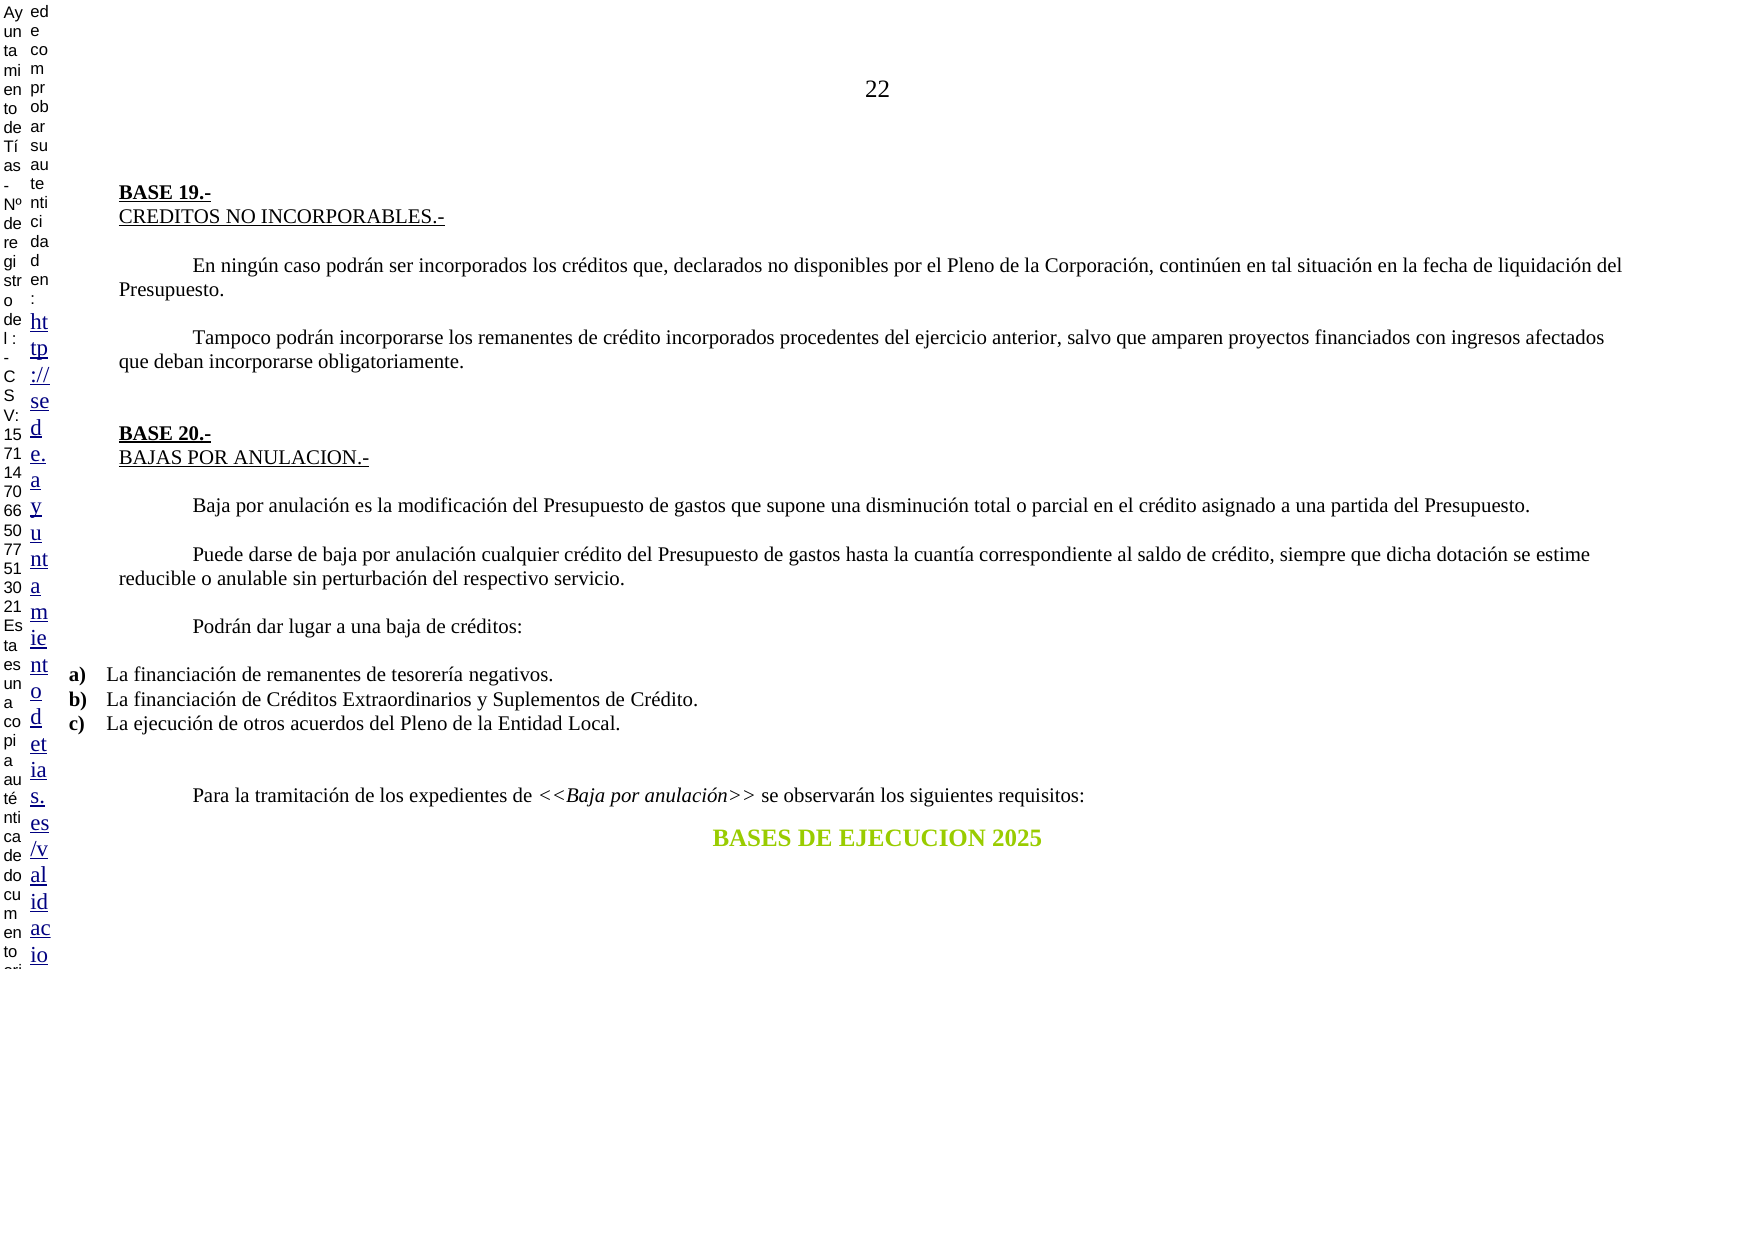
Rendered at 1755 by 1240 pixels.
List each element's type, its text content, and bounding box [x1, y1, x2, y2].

text En ningún caso podrán ser incorporados los créditos que, declarados no disponibles por el Pleno de la Corporación, continúen en tal situación en la fecha de liquidación del Presupuesto. [118, 252, 1648, 301]
list La financiación de remanentes de tesorería negativos. [69, 662, 1648, 686]
list La financiación de Créditos Extraordinarios y Suplementos de Crédito. [69, 687, 1648, 711]
subtitle 22 [398, 74, 1357, 103]
text Podrán dar lugar a una baja de créditos: [192, 614, 1648, 638]
subtitle BASE 20.- [118, 421, 1648, 445]
text BAJAS POR ANULACION.- [118, 445, 1648, 469]
list La ejecución de otros acuerdos del Pleno de la Entidad Local. [69, 711, 1648, 735]
subtitle BASE 19.- [118, 180, 1648, 204]
text Baja por anulación es la modificación del Presupuesto de gastos que supone una disminución total o parcial en el crédito asignado a una partida del Presupuesto. [192, 493, 1648, 517]
text Tampoco podrán incorporarse los remanentes de crédito incorporados procedentes del ejercicio anterior, salvo que amparen proyectos financiados con ingresos afectados que deban incorporarse obligatoriamente. [118, 325, 1632, 373]
text Ayuntamiento de Tías - Nº de registro del : - CSV: 15711470665077513021 Esta es una copia auténtica de documento original ele [3, 3, 24, 969]
subtitle BASES DE EJECUCION 2025 [398, 823, 1356, 852]
text CREDITOS NO INCORPORABLES.- [118, 204, 1648, 228]
text Procedimiento Administrativo Común Electrónico. Puede comprobar su autenticidad en: http://sede.ayuntamientodetias.es/validacio [30, 1, 51, 937]
text Puede darse de baja por anulación cualquier crédito del Presupuesto de gastos hasta la cuantía correspondiente al saldo de crédito, siempre que dicha dotación se estime reducible o anulable sin perturbación del respectivo servicio. [118, 542, 1648, 590]
text Para la tramitación de los expedientes de <<Baja por anulación>> se observarán los siguientes requisitos: [192, 783, 1648, 807]
